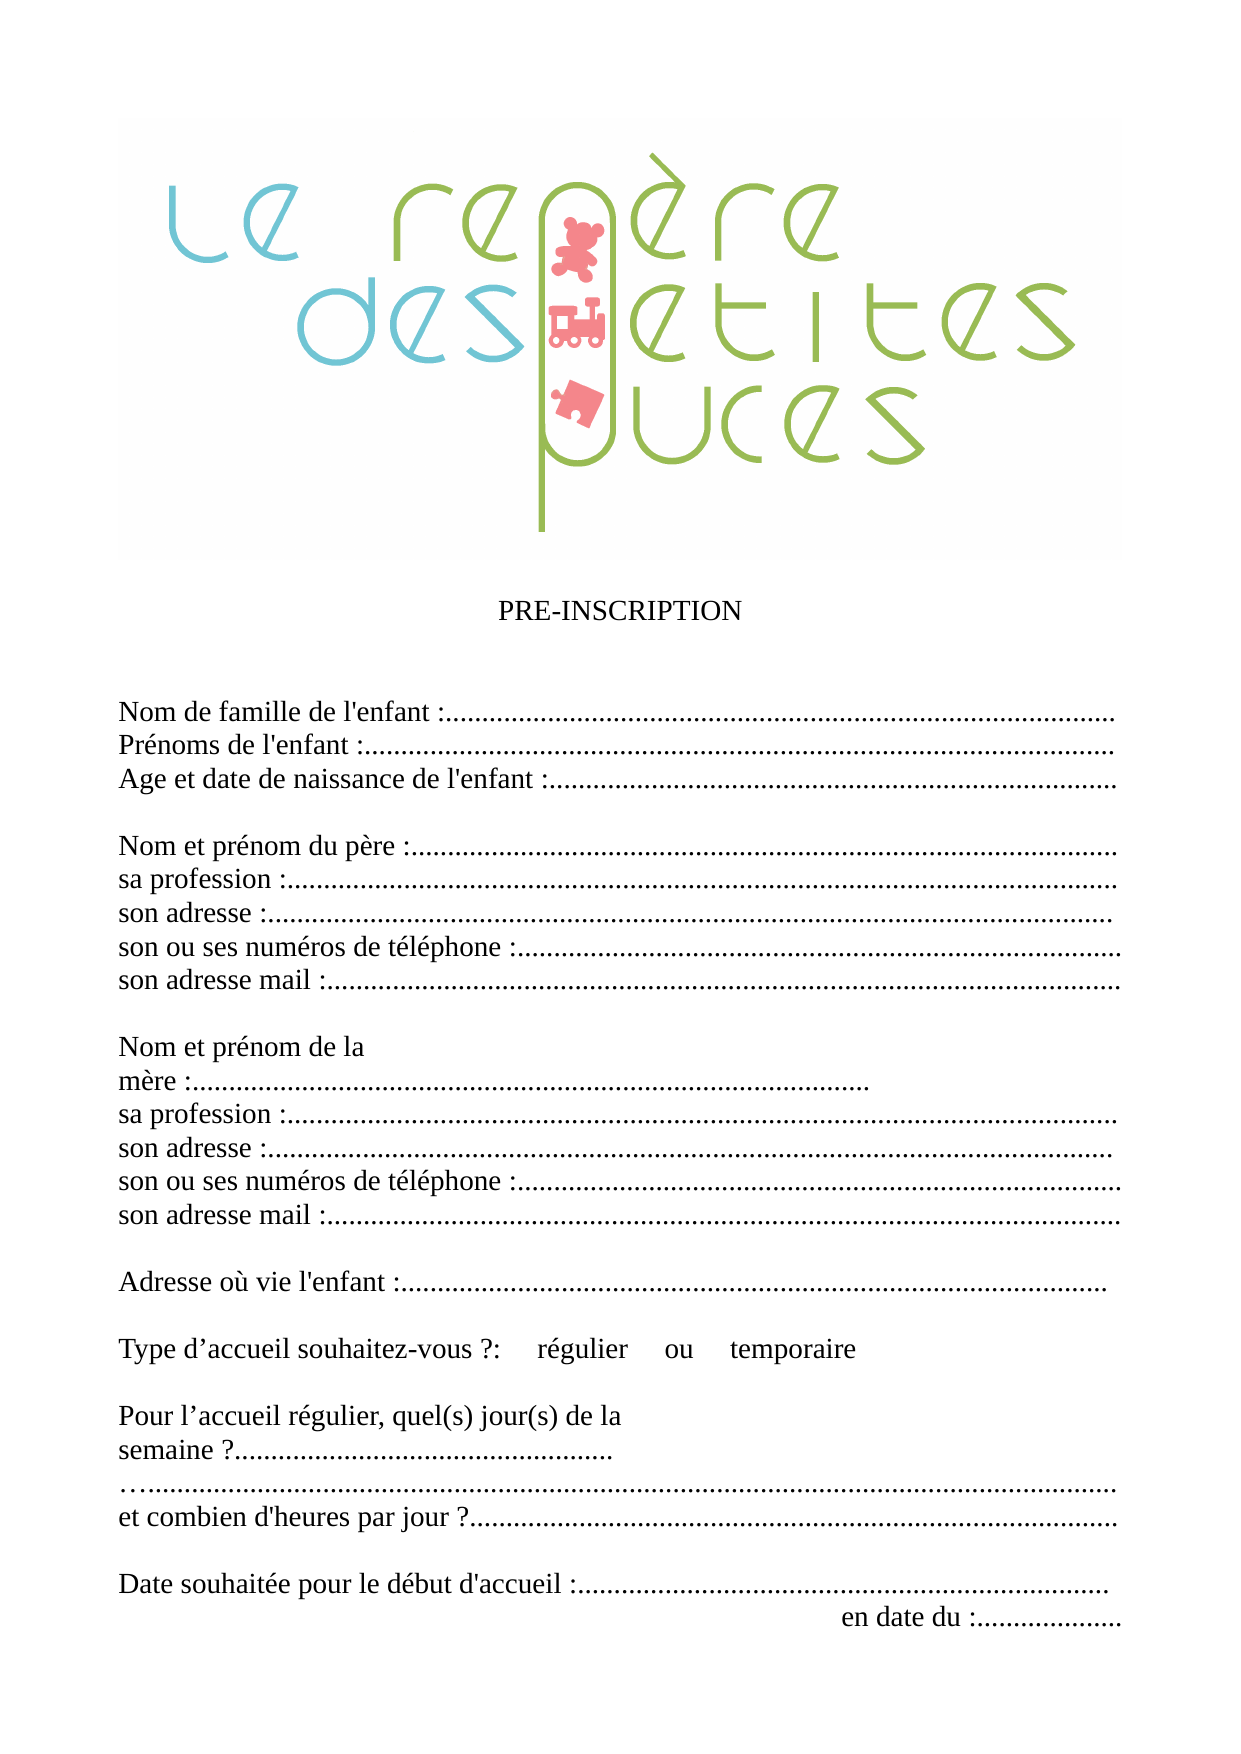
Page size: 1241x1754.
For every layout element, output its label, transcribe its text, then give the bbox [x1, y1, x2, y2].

text Nom et prénom de la mère :............................................................................................. [118, 1029, 1122, 1096]
text en date du :.................... [118, 1599, 1122, 1633]
text Age et date de naissance de l'enfant :.............................................................................. [118, 761, 1122, 794]
text Date souhaitée pour le début d'accueil :......................................................................... [118, 1566, 1122, 1599]
text son adresse mail :............................................................................................................. [118, 962, 1122, 996]
text son adresse :.................................................................................................................... [118, 1130, 1122, 1163]
picture [118, 118, 1123, 560]
text …..................................................................................................................................... [118, 1465, 1122, 1499]
text Nom de famille de l'enfant :............................................................................................ [118, 694, 1122, 727]
text son ou ses numéros de téléphone :................................................................................... [118, 1163, 1122, 1197]
text son ou ses numéros de téléphone :................................................................................... [118, 929, 1122, 962]
text sa profession :.................................................................................................................. [118, 862, 1122, 895]
text et combien d'heures par jour ?......................................................................................... [118, 1499, 1122, 1532]
text Type d’accueil souhaitez-vous ?: régulier ou temporaire [118, 1331, 1122, 1365]
text son adresse :.................................................................................................................... [118, 895, 1122, 929]
text sa profession :.................................................................................................................. [118, 1096, 1122, 1130]
text son adresse mail :............................................................................................................. [118, 1197, 1122, 1231]
text Pour l’accueil régulier, quel(s) jour(s) de la semaine ?.................................................... [118, 1398, 1122, 1465]
text PRE-INSCRIPTION [118, 593, 1122, 627]
text Prénoms de l'enfant :....................................................................................................... [118, 727, 1122, 761]
text Nom et prénom du père :................................................................................................. [118, 828, 1122, 862]
text Adresse où vie l'enfant :................................................................................................. [118, 1264, 1122, 1298]
